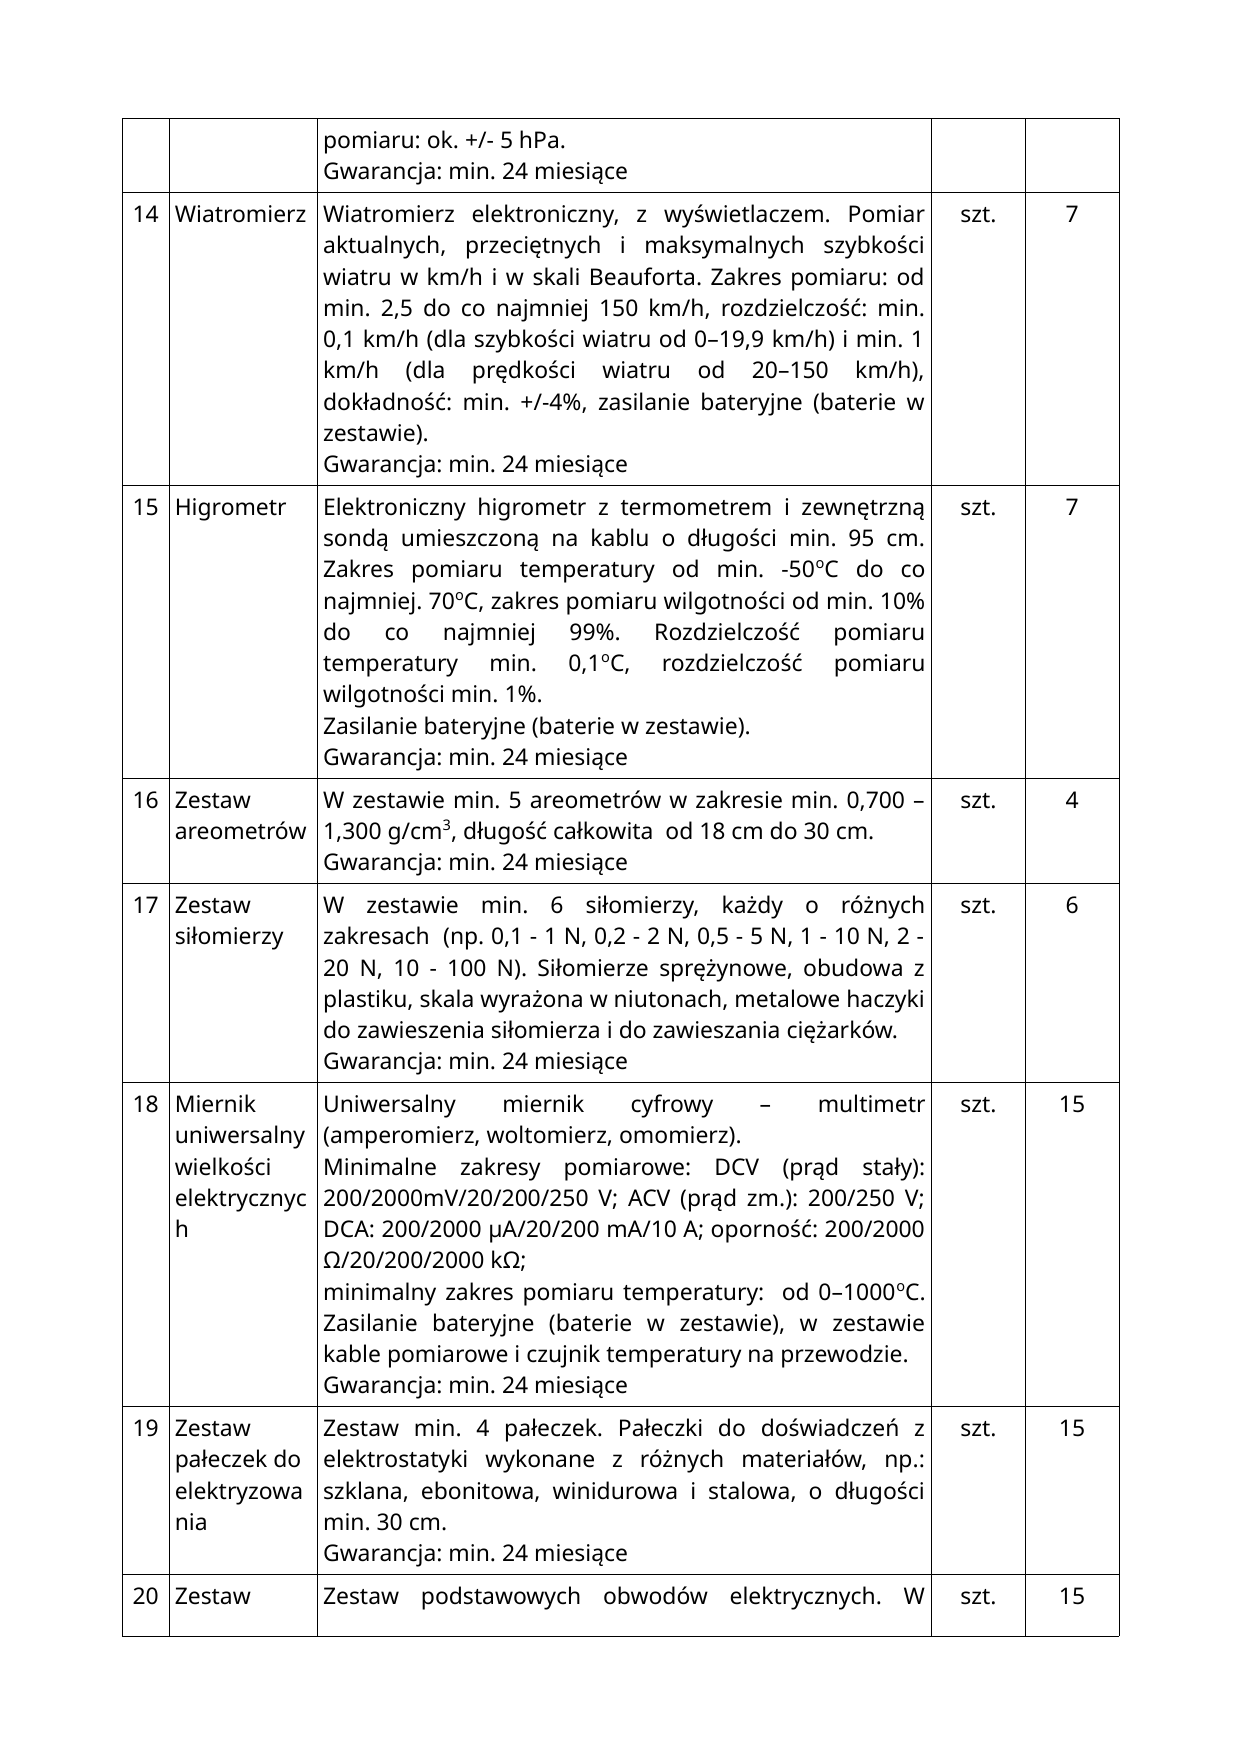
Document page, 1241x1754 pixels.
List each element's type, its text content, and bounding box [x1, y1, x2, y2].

table_cell 14 [123, 193, 169, 485]
table_cell szt. [932, 1083, 1025, 1406]
table_cell Miernik uniwersalny wielkości elektrycznych [170, 1083, 317, 1406]
table_cell Wiatromierz [170, 193, 317, 485]
table_cell 15 [1026, 1575, 1119, 1636]
table_cell Zestaw pałeczek do elektryzowania [170, 1407, 317, 1574]
table_cell W zestawie min. 5 areometrów w zakresie min. 0,700 –1,300 g/cm3, długość całkowita od 18 cm do 30 cm. Gwarancja: min. 24 miesiące [318, 779, 931, 883]
table_cell szt. [932, 193, 1025, 485]
table_cell 16 [123, 779, 169, 883]
table_cell [170, 119, 317, 192]
table_cell 17 [123, 884, 169, 1082]
table_cell Zestaw min. 4 pałeczek. Pałeczki do doświadczeń z elektrostatyki wykonane z różnych materiałów, np.: szklana, ebonitowa, winidurowa i stalowa, o długości min. 30 cm. Gwarancja: min. 24 miesiące [318, 1407, 931, 1574]
table_cell 19 [123, 1407, 169, 1574]
table_cell Uniwersalny miernik cyfrowy – multimetr (amperomierz, woltomierz, omomierz). Minimalne zakresy pomiarowe: DCV (prąd stały): 200/2000mV/20/200/250 V; ACV (prąd zm.): 200/250 V; DCA: 200/2000 μA/20/200 mA/10 A; oporność: 200/2000 Ω/20/200/2000 kΩ; minimalny zakres pomiaru temperatury: od 0–1000oC. Zasilanie bateryjne (baterie w zestawie), w zestawie kable pomiarowe i czujnik temperatury na przewodzie. Gwarancja: min. 24 miesiące [318, 1083, 931, 1406]
table_cell szt. [932, 1575, 1025, 1636]
table_cell 15 [1026, 1083, 1119, 1406]
table_cell Elektroniczny higrometr z termometrem i zewnętrzną sondą umieszczoną na kablu o długości min. 95 cm. Zakres pomiaru temperatury od min. -50oC do co najmniej. 70oC, zakres pomiaru wilgotności od min. 10% do co najmniej 99%. Rozdzielczość pomiaru temperatury min. 0,1oC, rozdzielczość pomiaru wilgotności min. 1%. Zasilanie bateryjne (baterie w zestawie). Gwarancja: min. 24 miesiące [318, 486, 931, 778]
table_cell Zestaw siłomierzy [170, 884, 317, 1082]
table_cell 20 [123, 1575, 169, 1636]
table_cell szt. [932, 1407, 1025, 1574]
table_cell szt. [932, 884, 1025, 1082]
table_cell W zestawie min. 6 siłomierzy, każdy o różnych zakresach (np. 0,1 - 1 N, 0,2 - 2 N, 0,5 - 5 N, 1 - 10 N, 2 - 20 N, 10 - 100 N). Siłomierze sprężynowe, obudowa z plastiku, skala wyrażona w niutonach, metalowe haczyki do zawieszenia siłomierza i do zawieszania ciężarków. Gwarancja: min. 24 miesiące [318, 884, 931, 1082]
table_cell szt. [932, 779, 1025, 883]
table_cell Wiatromierz elektroniczny, z wyświetlaczem. Pomiar aktualnych, przeciętnych i maksymalnych szybkości wiatru w km/h i w skali Beauforta. Zakres pomiaru: od min. 2,5 do co najmniej 150 km/h, rozdzielczość: min. 0,1 km/h (dla szybkości wiatru od 0–19,9 km/h) i min. 1 km/h (dla prędkości wiatru od 20–150 km/h), dokładność: min. +/-4%, zasilanie bateryjne (baterie w zestawie). Gwarancja: min. 24 miesiące [318, 193, 931, 485]
table_cell Higrometr [170, 486, 317, 778]
table_cell [123, 119, 169, 192]
table_cell 15 [1026, 1407, 1119, 1574]
table_cell 4 [1026, 779, 1119, 883]
table_cell 15 [123, 486, 169, 778]
table_cell 7 [1026, 193, 1119, 485]
table_cell 18 [123, 1083, 169, 1406]
table_cell 7 [1026, 486, 1119, 778]
table_cell [932, 119, 1025, 192]
table_cell Zestaw podstawowych obwodów elektrycznych. W [318, 1575, 931, 1636]
table_cell szt. [932, 486, 1025, 778]
table_cell Zestaw [170, 1575, 317, 1636]
table_cell 6 [1026, 884, 1119, 1082]
table_cell Zestaw areometrów [170, 779, 317, 883]
table_cell pomiaru: ok. +/- 5 hPa. Gwarancja: min. 24 miesiące [318, 119, 931, 192]
table_cell [1026, 119, 1119, 192]
